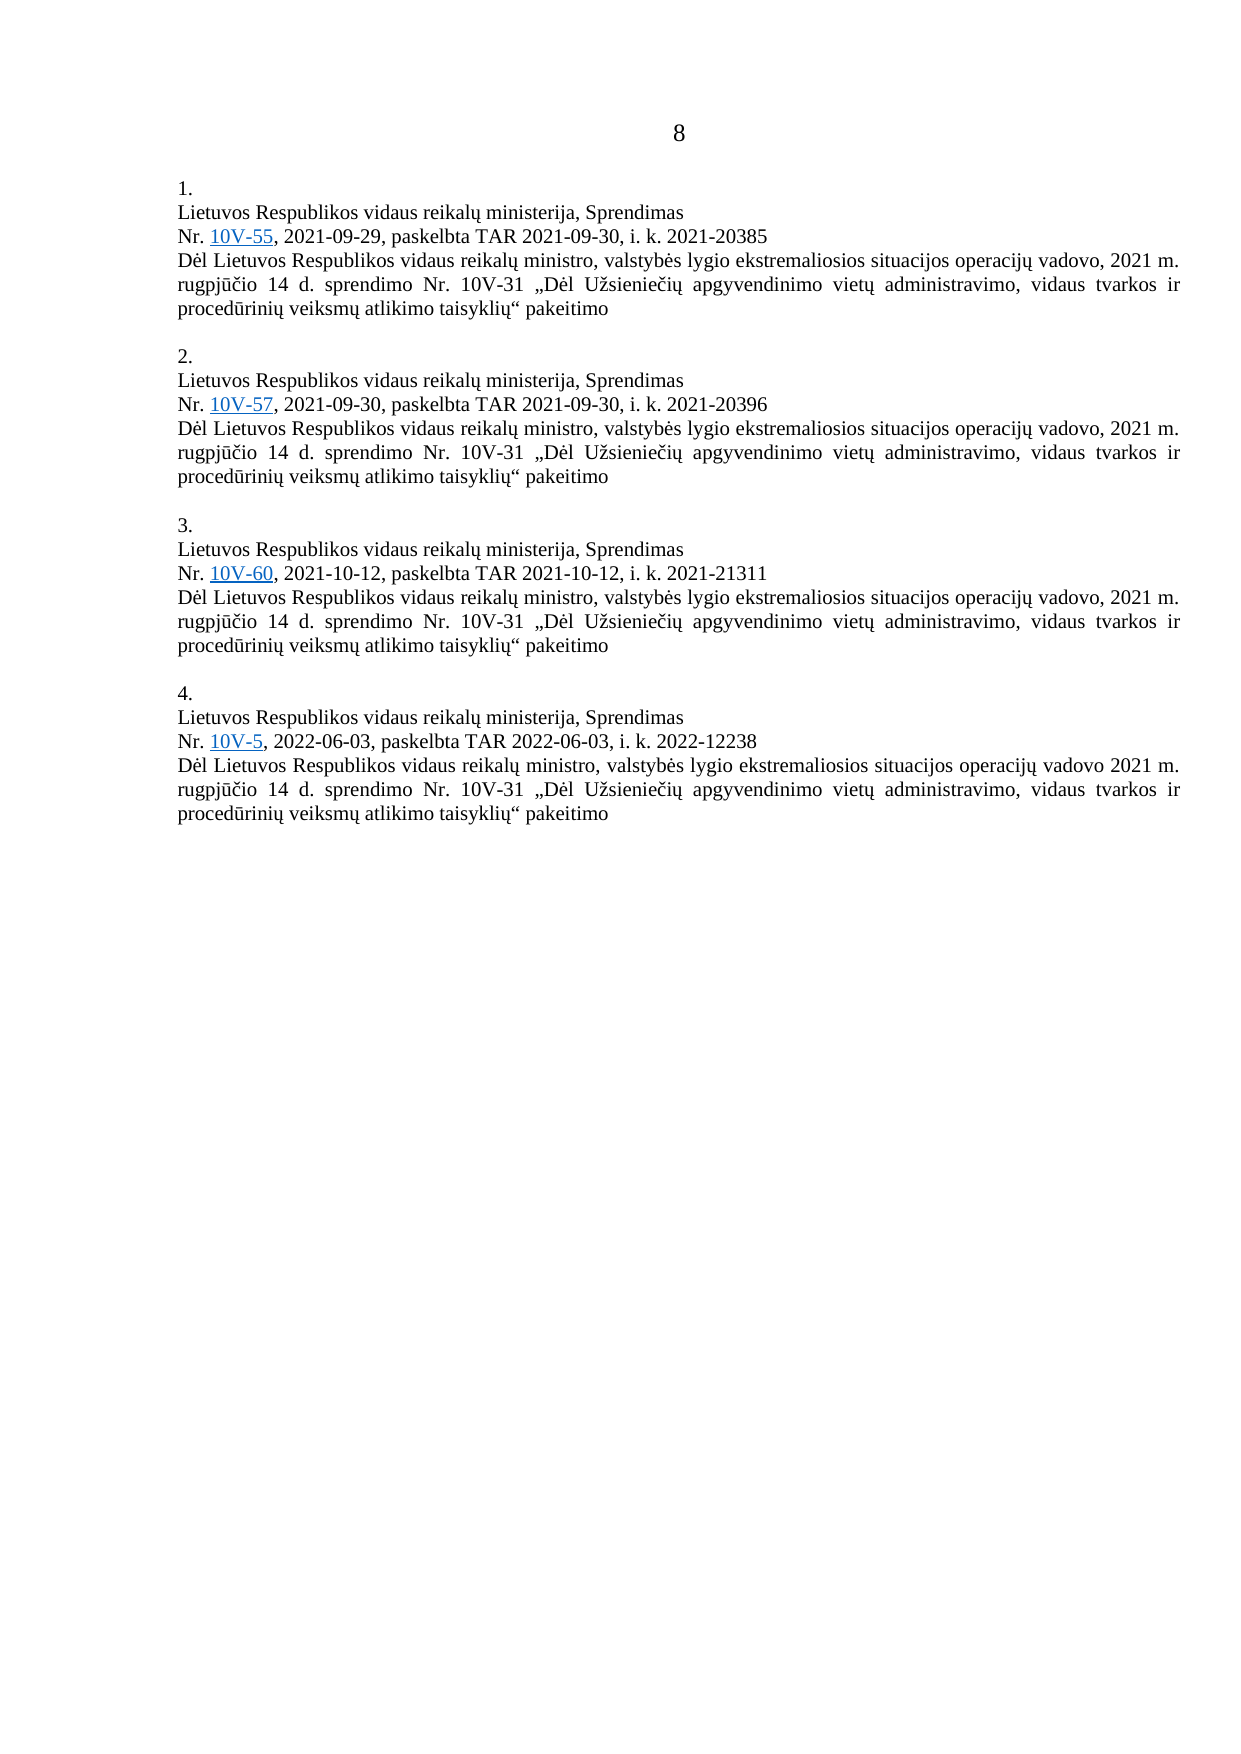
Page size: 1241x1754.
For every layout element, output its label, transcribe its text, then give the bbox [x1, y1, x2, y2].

text Dėl Lietuvos Respublikos vidaus reikalų ministro, valstybės lygio ekstremaliosios situacijos operacijų vadovo, 2021 m. rugpjūčio 14 d. sprendimo Nr. 10V-31 „Dėl Užsieniečių apgyvendinimo vietų administravimo, vidaus tvarkos ir procedūrinių veiksmų atlikimo taisyklių“ pakeitimo [177, 248, 1181, 320]
text Dėl Lietuvos Respublikos vidaus reikalų ministro, valstybės lygio ekstremaliosios situacijos operacijų vadovo, 2021 m. rugpjūčio 14 d. sprendimo Nr. 10V-31 „Dėl Užsieniečių apgyvendinimo vietų administravimo, vidaus tvarkos ir procedūrinių veiksmų atlikimo taisyklių“ pakeitimo [177, 585, 1181, 657]
text Lietuvos Respublikos vidaus reikalų ministerija, Sprendimas [177, 537, 1181, 561]
text Nr. 10V-57, 2021-09-30, paskelbta TAR 2021-09-30, i. k. 2021-20396 [177, 392, 1181, 416]
text 1. [177, 176, 1181, 200]
text Lietuvos Respublikos vidaus reikalų ministerija, Sprendimas [177, 705, 1181, 729]
text Dėl Lietuvos Respublikos vidaus reikalų ministro, valstybės lygio ekstremaliosios situacijos operacijų vadovo 2021 m. rugpjūčio 14 d. sprendimo Nr. 10V-31 „Dėl Užsieniečių apgyvendinimo vietų administravimo, vidaus tvarkos ir procedūrinių veiksmų atlikimo taisyklių“ pakeitimo [177, 753, 1181, 825]
text Nr. 10V-55, 2021-09-29, paskelbta TAR 2021-09-30, i. k. 2021-20385 [177, 224, 1181, 248]
text Nr. 10V-5, 2022-06-03, paskelbta TAR 2022-06-03, i. k. 2022-12238 [177, 729, 1181, 753]
text Dėl Lietuvos Respublikos vidaus reikalų ministro, valstybės lygio ekstremaliosios situacijos operacijų vadovo, 2021 m. rugpjūčio 14 d. sprendimo Nr. 10V-31 „Dėl Užsieniečių apgyvendinimo vietų administravimo, vidaus tvarkos ir procedūrinių veiksmų atlikimo taisyklių“ pakeitimo [177, 416, 1181, 488]
text 4. [177, 681, 1181, 705]
text Lietuvos Respublikos vidaus reikalų ministerija, Sprendimas [177, 200, 1181, 224]
text 3. [177, 512, 1181, 537]
text Nr. 10V-60, 2021-10-12, paskelbta TAR 2021-10-12, i. k. 2021-21311 [177, 561, 1181, 585]
text Lietuvos Respublikos vidaus reikalų ministerija, Sprendimas [177, 368, 1181, 392]
text 2. [177, 344, 1181, 368]
